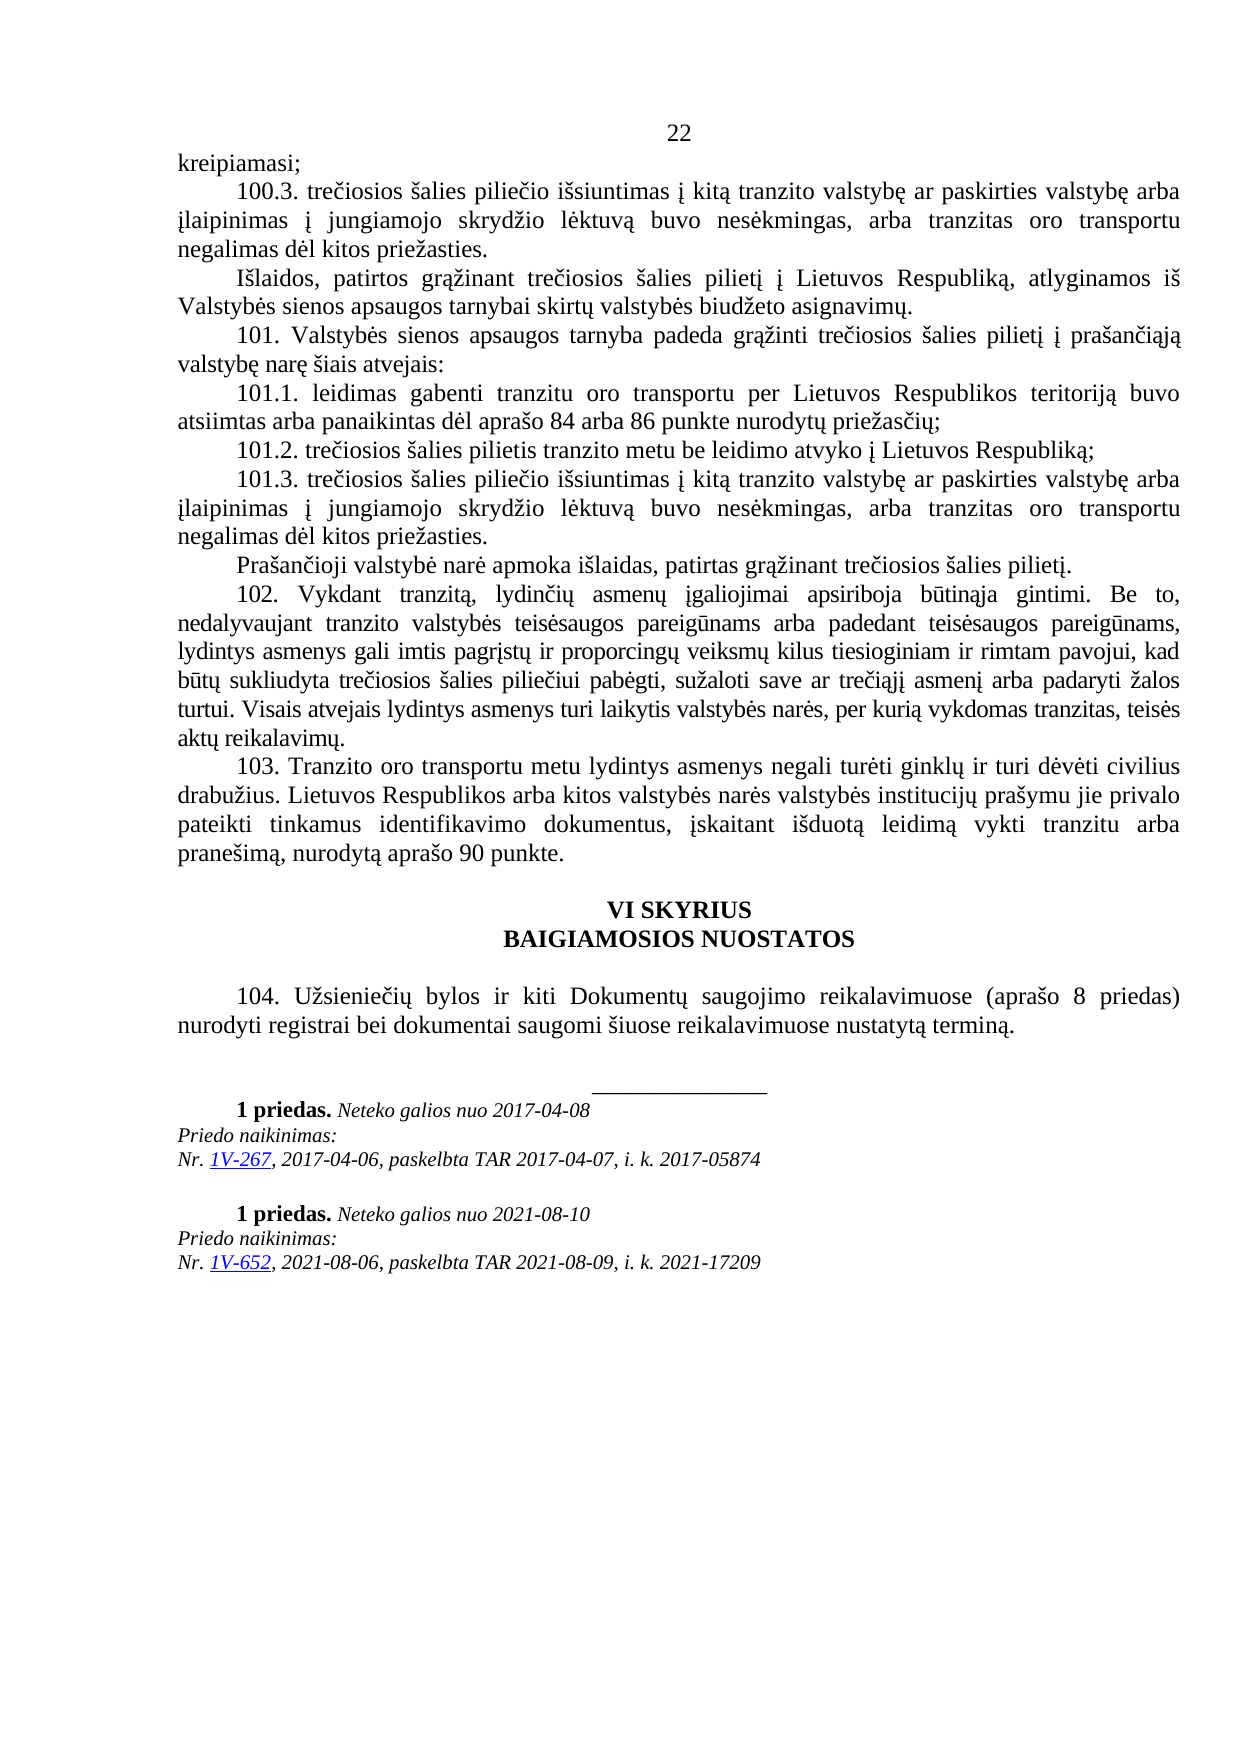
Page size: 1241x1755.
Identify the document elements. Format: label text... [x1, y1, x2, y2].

text 101.3. trečiosios šalies piliečio išsiuntimas į kitą tranzito valstybę ar paskirties valstybę arba įlaipinimas į jungiamojo skrydžio lėktuvą buvo nesėkmingas, arba tranzitas oro transportu negalimas dėl kitos priežasties. [177, 464, 1181, 550]
text Prašančioji valstybė narė apmoka išlaidas, patirtas grąžinant trečiosios šalies pilietį. [177, 550, 1181, 579]
text VI SKYRIUS [177, 895, 1181, 924]
text Priedo naikinimas: [177, 1226, 1181, 1250]
text 101.2. trečiosios šalies pilietis tranzito metu be leidimo atvyko į Lietuvos Respubliką; [177, 435, 1181, 464]
text 104. Užsieniečių bylos ir kiti Dokumentų saugojimo reikalavimuose (aprašo 8 priedas) nurodyti registrai bei dokumentai saugomi šiuose reikalavimuose nustatytą terminą. [177, 981, 1181, 1039]
text 102. Vykdant tranzitą, lydinčių asmenų įgaliojimai apsiriboja būtinąja gintimi. Be to, nedalyvaujant tranzito valstybės teisėsaugos pareigūnams arba padedant teisėsaugos pareigūnams, lydintys asmenys gali imtis pagrįstų ir proporcingų veiksmų kilus tiesioginiam ir rimtam pavojui, kad būtų sukliudyta trečiosios šalies piliečiui pabėgti, sužaloti save ar trečiąjį asmenį arba padaryti žalos turtui. Visais atvejais lydintys asmenys turi laikytis valstybės narės, per kurią vykdomas tranzitas, teisės aktų reikalavimų. [177, 579, 1181, 751]
text 101.1. leidimas gabenti tranzitu oro transportu per Lietuvos Respublikos teritoriją buvo atsiimtas arba panaikintas dėl aprašo 84 arba 86 punkte nurodytų priežasčių; [177, 378, 1181, 435]
text kreipiamasi; [177, 148, 1181, 176]
text ______________ [177, 1068, 1181, 1096]
text Baigiamosios nuostatos [177, 924, 1181, 953]
text Išlaidos, patirtos grąžinant trečiosios šalies pilietį į Lietuvos Respubliką, atlyginamos iš Valstybės sienos apsaugos tarnybai skirtų valstybės biudžeto asignavimų. [177, 263, 1181, 320]
text 101. Valstybės sienos apsaugos tarnyba padeda grąžinti trečiosios šalies pilietį į prašančiąją valstybę narę šiais atvejais: [177, 320, 1181, 378]
text 103. Tranzito oro transportu metu lydintys asmenys negali turėti ginklų ir turi dėvėti civilius drabužius. Lietuvos Respublikos arba kitos valstybės narės valstybės institucijų prašymu jie privalo pateikti tinkamus identifikavimo dokumentus, įskaitant išduotą leidimą vykti tranzitu arba pranešimą, nurodytą aprašo 90 punkte. [177, 751, 1181, 866]
text Priedo naikinimas: [177, 1123, 1181, 1147]
text 1 priedas. Neteko galios nuo 2017-04-08 [177, 1096, 1181, 1123]
text 100.3. trečiosios šalies piliečio išsiuntimas į kitą tranzito valstybę ar paskirties valstybę arba įlaipinimas į jungiamojo skrydžio lėktuvą buvo nesėkmingas, arba tranzitas oro transportu negalimas dėl kitos priežasties. [177, 176, 1181, 263]
text Nr. 1V-652, 2021-08-06, paskelbta TAR 2021-08-09, i. k. 2021-17209 [177, 1250, 1181, 1274]
text Nr. 1V-267, 2017-04-06, paskelbta TAR 2017-04-07, i. k. 2017-05874 [177, 1147, 1181, 1171]
text 1 priedas. Neteko galios nuo 2021-08-10 [177, 1199, 1181, 1226]
